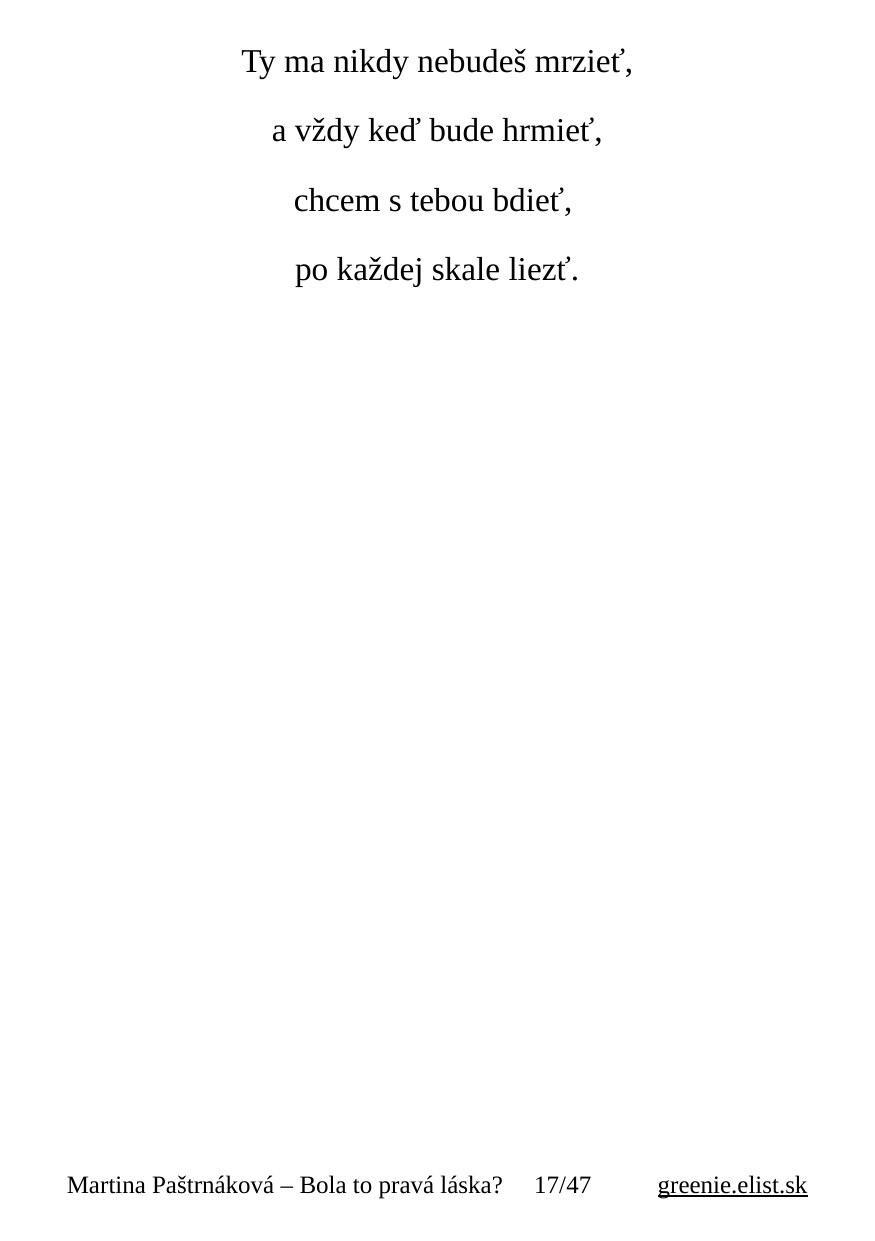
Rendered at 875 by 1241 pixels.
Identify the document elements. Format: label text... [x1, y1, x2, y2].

text a vždy keď bude hrmieť, [41, 111, 833, 149]
text Ty ma nikdy nebudeš mrzieť, [41, 41, 833, 80]
text chcem s tebou bdieť, [41, 180, 833, 218]
text po každej skale liezť. [41, 249, 833, 287]
